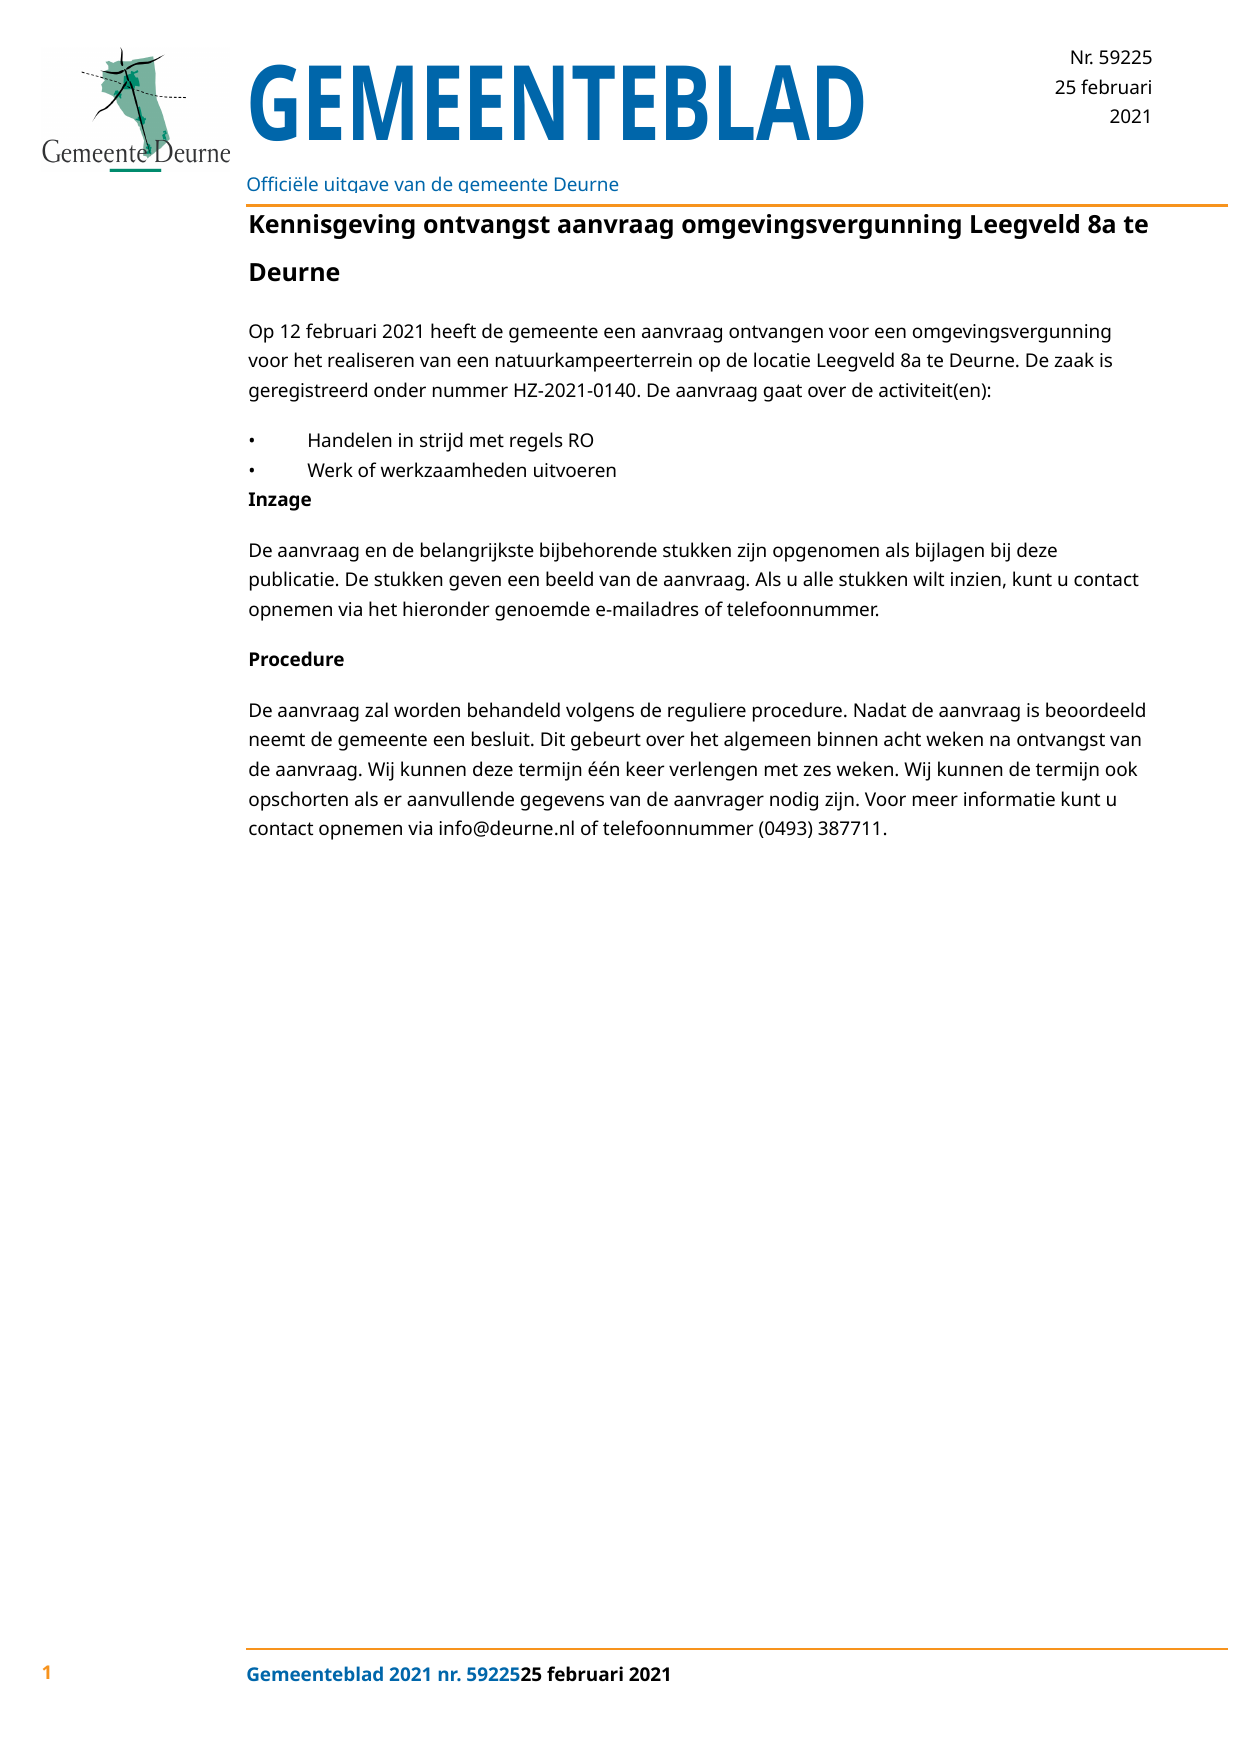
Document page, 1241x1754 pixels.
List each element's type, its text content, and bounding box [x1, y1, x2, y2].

list Werk of werkzaamheden uitvoeren [248, 457, 1152, 483]
text Kennisgeving ontvangst aanvraag omgevingsvergunning Leegveld 8a te Deurne [248, 207, 1152, 288]
text De aanvraag zal worden behandeld volgens de reguliere procedure. Nadat de aanvraag is beoordeeld neemt de gemeente een besluit. Dit gebeurt over het algemeen binnen acht weken na ontvangst van de aanvraag. Wij kunnen deze termijn één keer verlengen met zes weken. Wij kunnen de termijn ook opschorten als er aanvullende gegevens van de aanvrager nodig zijn. Voor meer informatie kunt u contact opnemen via info@deurne.nl of telefoonnummer (0493) 387711. [248, 697, 1152, 841]
list Handelen in strijd met regels RO [248, 427, 1152, 453]
text De aanvraag en de belangrijkste bijbehorende stukken zijn opgenomen als bijlagen bij deze publicatie. De stukken geven een beeld van de aanvraag. Als u alle stukken wilt inzien, kunt u contact opnemen via het hieronder genoemde e-mailadres of telefoonnummer. [248, 537, 1152, 622]
text Inzage [248, 487, 1152, 512]
text Procedure [248, 647, 1152, 672]
picture [41, 47, 231, 172]
text Op 12 februari 2021 heeft de gemeente een aanvraag ontvangen voor een omgevingsvergunning voor het realiseren van een natuurkampeerterrein op de locatie Leegveld 8a te Deurne. De zaak is geregistreerd onder nummer HZ-2021-0140. De aanvraag gaat over de activiteit(en): [248, 318, 1152, 403]
